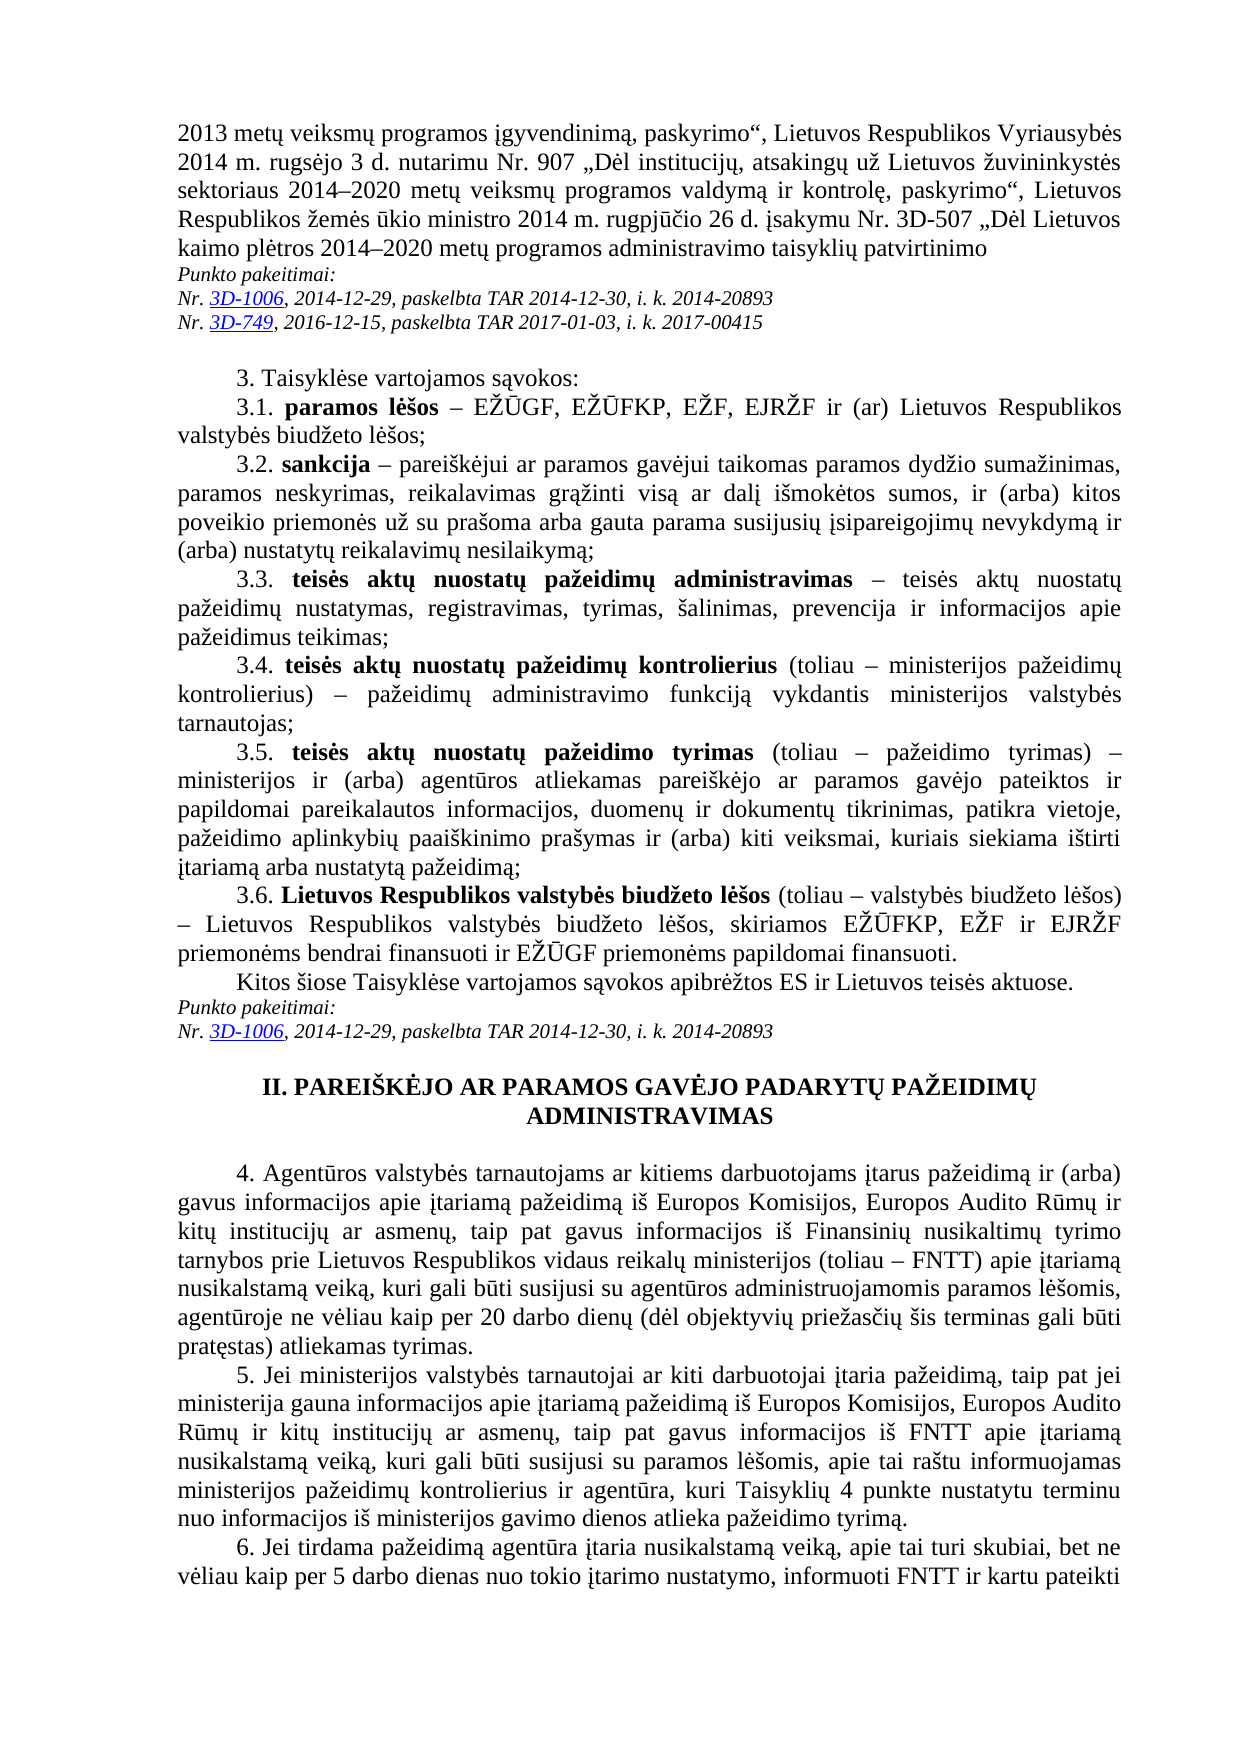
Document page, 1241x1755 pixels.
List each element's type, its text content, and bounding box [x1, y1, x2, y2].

text 5. Jei ministerijos valstybės tarnautojai ar kiti darbuotojai įtaria pažeidimą, taip pat jei ministerija gauna informacijos apie įtariamą pažeidimą iš Europos Komisijos, Europos Audito Rūmų ir kitų institucijų ar asmenų, taip pat gavus informacijos iš FNTT apie įtariamą nusikalstamą veiką, kuri gali būti susijusi su paramos lėšomis, apie tai raštu informuojamas ministerijos pažeidimų kontrolierius ir agentūra, kuri Taisyklių 4 punkte nustatytu terminu nuo informacijos iš ministerijos gavimo dienos atlieka pažeidimo tyrimą. [177, 1360, 1122, 1532]
text 3.1. paramos lėšos – EŽŪGF, EŽŪFKP, EŽF, EJRŽF ir (ar) Lietuvos Respublikos valstybės biudžeto lėšos; [177, 392, 1122, 449]
text Punkto pakeitimai: [177, 995, 1122, 1019]
text 3.6. Lietuvos Respublikos valstybės biudžeto lėšos (toliau – valstybės biudžeto lėšos) – Lietuvos Respublikos valstybės biudžeto lėšos, skiriamos EŽŪFKP, EŽF ir EJRŽF priemonėms bendrai finansuoti ir EŽŪGF priemonėms papildomai finansuoti. [177, 880, 1122, 967]
text 3.4. teisės aktų nuostatų pažeidimų kontrolierius (toliau – ministerijos pažeidimų kontrolierius) – pažeidimų administravimo funkciją vykdantis ministerijos valstybės tarnautojas; [177, 650, 1122, 737]
text Kitos šiose Taisyklėse vartojamos sąvokos apibrėžtos ES ir Lietuvos teisės aktuose. [177, 967, 1122, 995]
text 3.5. teisės aktų nuostatų pažeidimo tyrimas (toliau – pažeidimo tyrimas) – ministerijos ir (arba) agentūros atliekamas pareiškėjo ar paramos gavėjo pateiktos ir papildomai pareikalautos informacijos, duomenų ir dokumentų tikrinimas, patikra vietoje, pažeidimo aplinkybių paaiškinimo prašymas ir (arba) kiti veiksmai, kuriais siekiama ištirti įtariamą arba nustatytą pažeidimą; [177, 737, 1122, 880]
text 3.3. teisės aktų nuostatų pažeidimų administravimas – teisės aktų nuostatų pažeidimų nustatymas, registravimas, tyrimas, šalinimas, prevencija ir informacijos apie pažeidimus teikimas; [177, 564, 1122, 650]
text Nr. 3D-1006, 2014-12-29, paskelbta TAR 2014-12-30, i. k. 2014-20893 [177, 286, 1122, 310]
text II. PAREIŠKĖJO AR PARAMOS GAVĖJO PADARYTŲ PAŽEIDIMŲ ADMINISTRAVIMAS [177, 1072, 1122, 1130]
text 6. Jei tirdama pažeidimą agentūra įtaria nusikalstamą veiką, apie tai turi skubiai, bet ne vėliau kaip per 5 darbo dienas nuo tokio įtarimo nustatymo, informuoti FNTT ir kartu pateikti [177, 1532, 1122, 1590]
text Punkto pakeitimai: [177, 262, 1122, 286]
text 2013 metų veiksmų programos įgyvendinimą, paskyrimo“, Lietuvos Respublikos Vyriausybės 2014 m. rugsėjo 3 d. nutarimu Nr. 907 „Dėl institucijų, atsakingų už Lietuvos žuvininkystės sektoriaus 2014–2020 metų veiksmų programos valdymą ir kontrolę, paskyrimo“, Lietuvos Respublikos žemės ūkio ministro 2014 m. rugpjūčio 26 d. įsakymu Nr. 3D-507 „Dėl Lietuvos kaimo plėtros 2014–2020 metų programos administravimo taisyklių patvirtinimo [177, 118, 1122, 262]
text 4. Agentūros valstybės tarnautojams ar kitiems darbuotojams įtarus pažeidimą ir (arba) gavus informacijos apie įtariamą pažeidimą iš Europos Komisijos, Europos Audito Rūmų ir kitų institucijų ar asmenų, taip pat gavus informacijos iš Finansinių nusikaltimų tyrimo tarnybos prie Lietuvos Respublikos vidaus reikalų ministerijos (toliau – FNTT) apie įtariamą nusikalstamą veiką, kuri gali būti susijusi su agentūros administruojamomis paramos lėšomis, agentūroje ne vėliau kaip per 20 darbo dienų (dėl objektyvių priežasčių šis terminas gali būti pratęstas) atliekamas tyrimas. [177, 1158, 1122, 1360]
text Nr. 3D-749, 2016-12-15, paskelbta TAR 2017-01-03, i. k. 2017-00415 [177, 310, 1122, 334]
text Nr. 3D-1006, 2014-12-29, paskelbta TAR 2014-12-30, i. k. 2014-20893 [177, 1019, 1122, 1043]
text 3. Taisyklėse vartojamos sąvokos: [236, 363, 1122, 392]
text 3.2. sankcija – pareiškėjui ar paramos gavėjui taikomas paramos dydžio sumažinimas, paramos neskyrimas, reikalavimas grąžinti visą ar dalį išmokėtos sumos, ir (arba) kitos poveikio priemonės už su prašoma arba gauta parama susijusių įsipareigojimų nevykdymą ir (arba) nustatytų reikalavimų nesilaikymą; [177, 449, 1122, 564]
